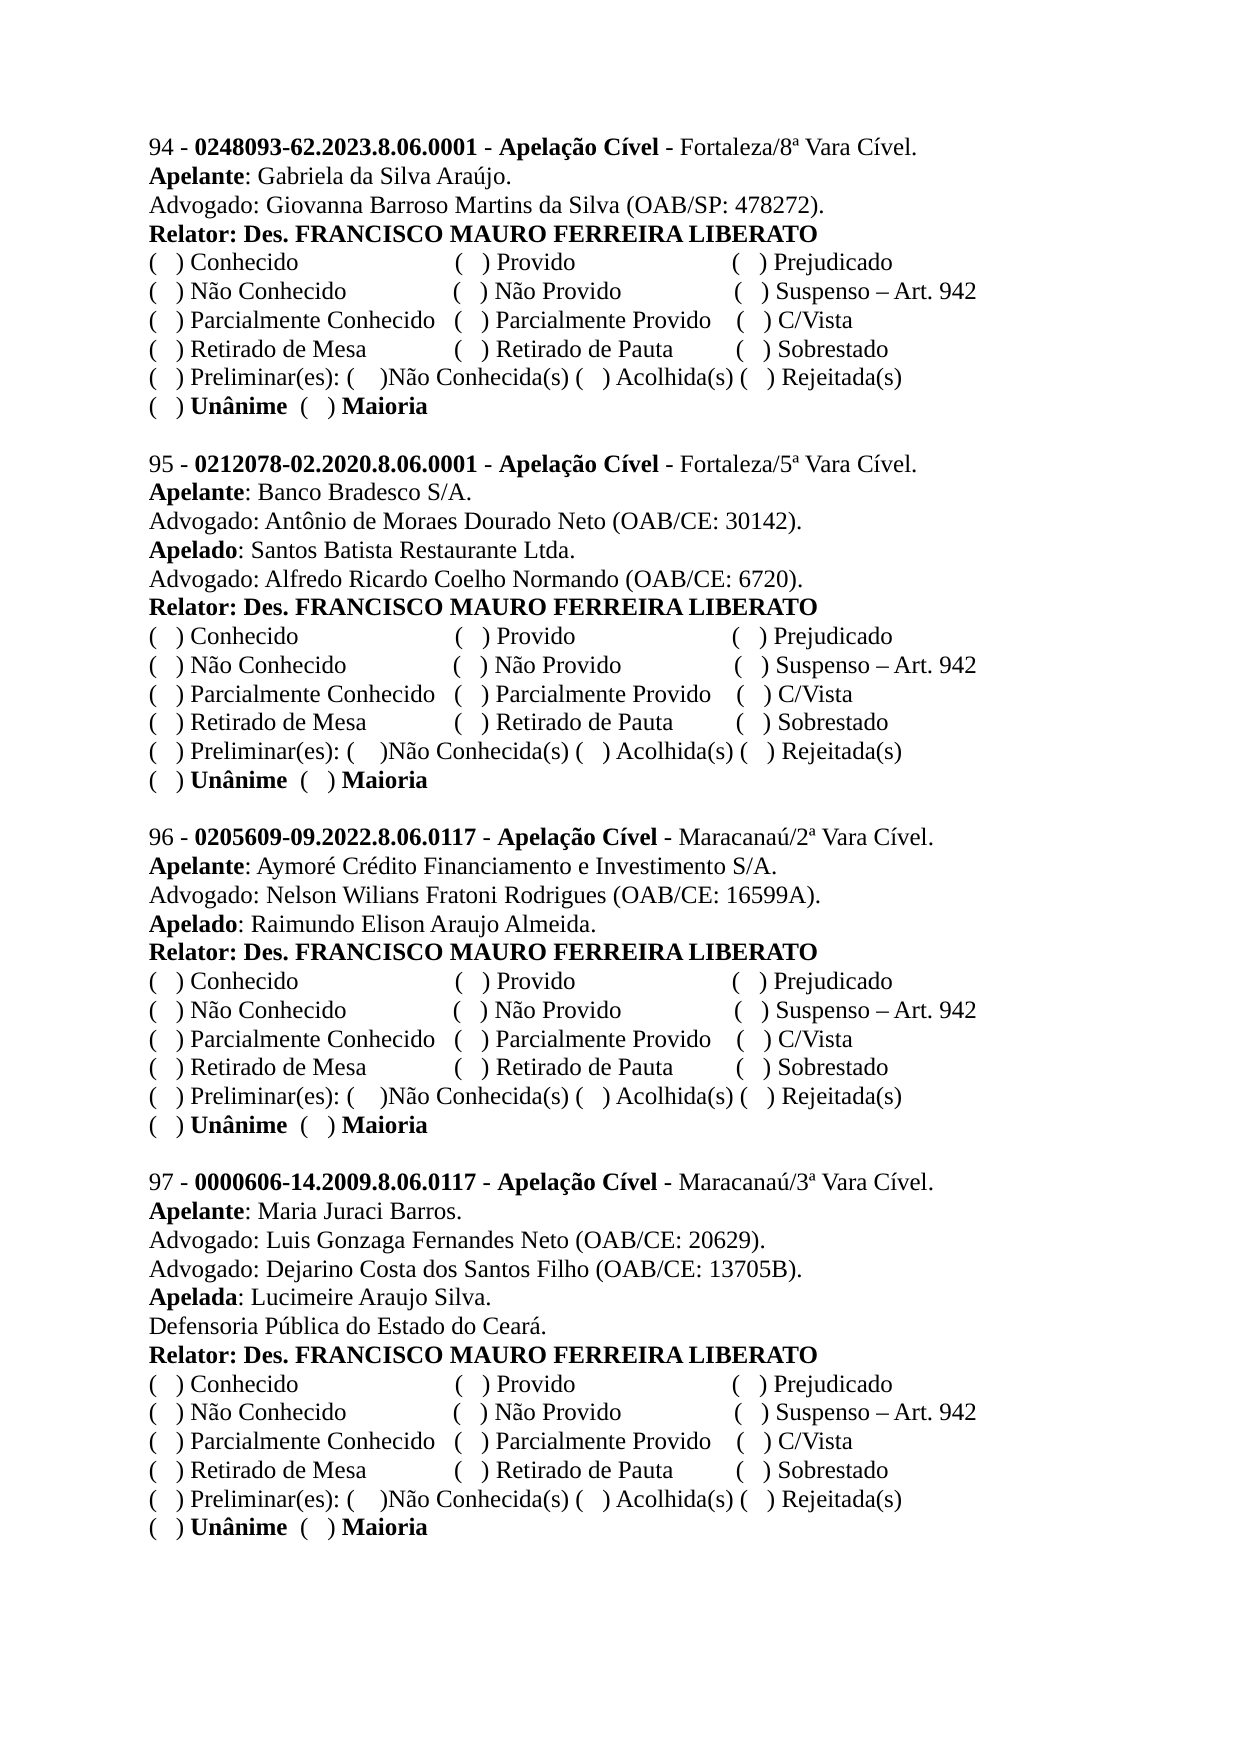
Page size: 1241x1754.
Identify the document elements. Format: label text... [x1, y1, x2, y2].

text Apelante: Aymoré Crédito Financiamento e Investimento S/A. [148, 851, 1141, 880]
text Advogado: Antônio de Moraes Dourado Neto (OAB/CE: 30142). [148, 506, 1141, 535]
text ( ) Retirado de Mesa ( ) Retirado de Pauta ( ) Sobrestado [148, 1052, 1158, 1081]
text 96 - 0205609-09.2022.8.06.0117 - Apelação Cível - Maracanaú/2ª Vara Cível. [148, 822, 1141, 851]
text Advogado: Dejarino Costa dos Santos Filho (OAB/CE: 13705B). [148, 1254, 1141, 1282]
text ( ) Conhecido ( ) Provido ( ) Prejudicado [148, 966, 1141, 995]
text 94 - 0248093-62.2023.8.06.0001 - Apelação Cível - Fortaleza/8ª Vara Cível. [148, 132, 1141, 161]
text ( ) Preliminar(es): ( )Não Conhecida(s) ( ) Acolhida(s) ( ) Rejeitada(s) [148, 1081, 1158, 1110]
text ( ) Preliminar(es): ( )Não Conhecida(s) ( ) Acolhida(s) ( ) Rejeitada(s) [148, 362, 1158, 391]
text Defensoria Pública do Estado do Ceará. [148, 1311, 1141, 1340]
text ( ) Conhecido ( ) Provido ( ) Prejudicado [148, 621, 1141, 650]
text Relator: Des. FRANCISCO MAURO FERREIRA LIBERATO [148, 937, 1141, 966]
text Apelante: Banco Bradesco S/A. [148, 477, 1141, 506]
text Relator: Des. FRANCISCO MAURO FERREIRA LIBERATO [148, 1340, 1141, 1369]
text ( ) Retirado de Mesa ( ) Retirado de Pauta ( ) Sobrestado [148, 334, 1158, 362]
text ( ) Não Conhecido ( ) Não Provido ( ) Suspenso – Art. 942 [148, 995, 1158, 1024]
text ( ) Unânime ( ) Maioria [148, 391, 1158, 420]
text Advogado: Luis Gonzaga Fernandes Neto (OAB/CE: 20629). [148, 1225, 1141, 1254]
text 97 - 0000606-14.2009.8.06.0117 - Apelação Cível - Maracanaú/3ª Vara Cível. [148, 1167, 1141, 1196]
text ( ) Retirado de Mesa ( ) Retirado de Pauta ( ) Sobrestado [148, 1455, 1158, 1484]
text ( ) Unânime ( ) Maioria [148, 1512, 1158, 1541]
text ( ) Parcialmente Conhecido ( ) Parcialmente Provido ( ) C/Vista [148, 679, 1158, 707]
text Apelada: Lucimeire Araujo Silva. [148, 1282, 1141, 1311]
text ( ) Preliminar(es): ( )Não Conhecida(s) ( ) Acolhida(s) ( ) Rejeitada(s) [148, 736, 1158, 765]
text ( ) Preliminar(es): ( )Não Conhecida(s) ( ) Acolhida(s) ( ) Rejeitada(s) [148, 1484, 1158, 1512]
text 95 - 0212078-02.2020.8.06.0001 - Apelação Cível - Fortaleza/5ª Vara Cível. [148, 449, 1141, 477]
text Apelante: Maria Juraci Barros. [148, 1196, 1141, 1225]
text ( ) Não Conhecido ( ) Não Provido ( ) Suspenso – Art. 942 [148, 276, 1158, 305]
text ( ) Unânime ( ) Maioria [148, 1110, 1158, 1139]
text Relator: Des. FRANCISCO MAURO FERREIRA LIBERATO [148, 592, 1141, 621]
text ( ) Retirado de Mesa ( ) Retirado de Pauta ( ) Sobrestado [148, 707, 1158, 736]
text ( ) Conhecido ( ) Provido ( ) Prejudicado [148, 1369, 1141, 1397]
text ( ) Parcialmente Conhecido ( ) Parcialmente Provido ( ) C/Vista [148, 1024, 1158, 1052]
text Advogado: Giovanna Barroso Martins da Silva (OAB/SP: 478272). [148, 190, 1141, 219]
text ( ) Conhecido ( ) Provido ( ) Prejudicado [148, 247, 1141, 276]
text Apelante: Gabriela da Silva Araújo. [148, 161, 1141, 190]
text Apelado: Santos Batista Restaurante Ltda. [148, 535, 1141, 564]
text Advogado: Alfredo Ricardo Coelho Normando (OAB/CE: 6720). [148, 564, 1141, 592]
text Advogado: Nelson Wilians Fratoni Rodrigues (OAB/CE: 16599A). [148, 880, 1141, 909]
text ( ) Não Conhecido ( ) Não Provido ( ) Suspenso – Art. 942 [148, 650, 1158, 679]
text ( ) Parcialmente Conhecido ( ) Parcialmente Provido ( ) C/Vista [148, 305, 1158, 334]
text Apelado: Raimundo Elison Araujo Almeida. [148, 909, 1141, 937]
text ( ) Unânime ( ) Maioria [148, 765, 1158, 794]
text Relator: Des. FRANCISCO MAURO FERREIRA LIBERATO [148, 219, 1141, 247]
text ( ) Parcialmente Conhecido ( ) Parcialmente Provido ( ) C/Vista [148, 1426, 1158, 1455]
text ( ) Não Conhecido ( ) Não Provido ( ) Suspenso – Art. 942 [148, 1397, 1158, 1426]
